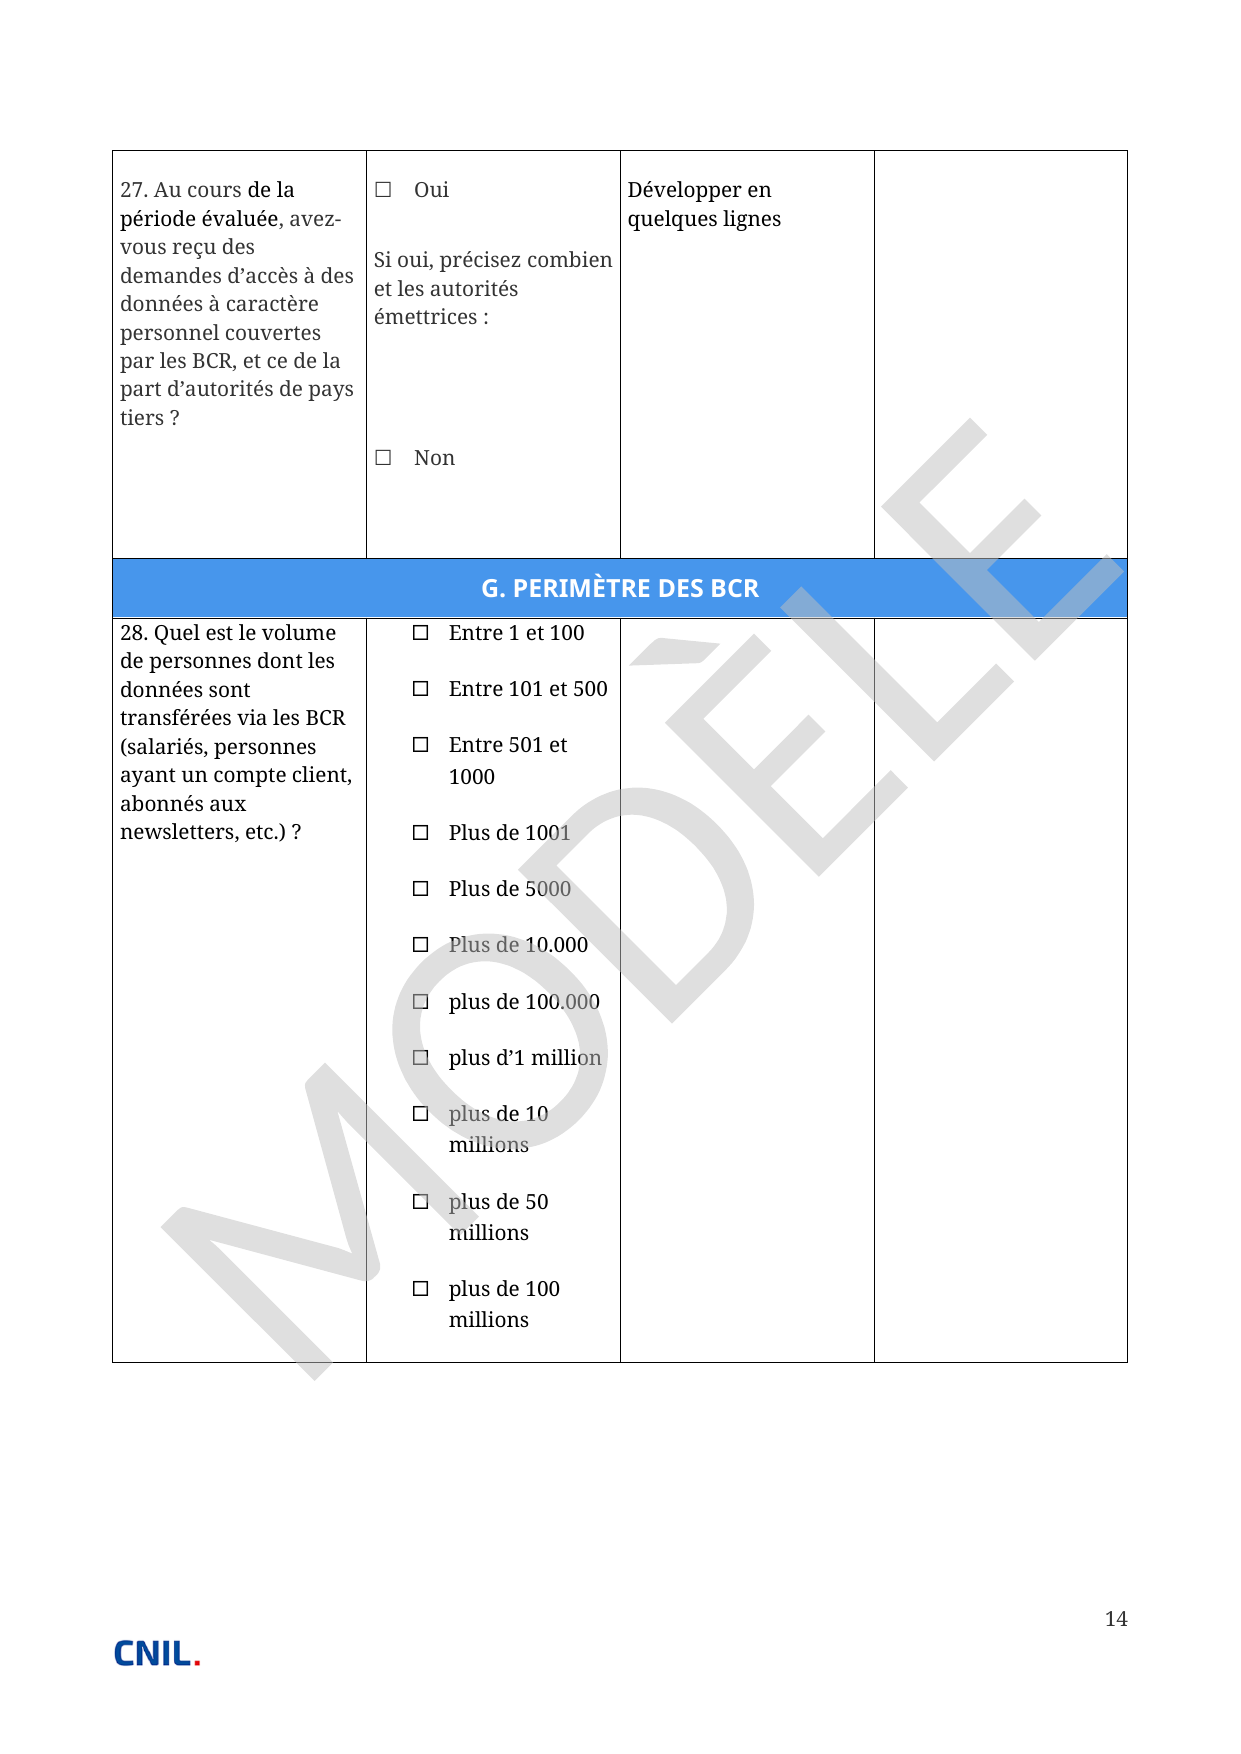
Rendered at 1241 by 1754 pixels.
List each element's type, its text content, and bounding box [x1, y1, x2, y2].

table_cell [835, 619, 874, 658]
table_cell Développer en quelques lignes [621, 151, 874, 558]
table_cell 27. Au cours de la période évaluée, avez-vous reçu des demandes d’accès à des données à caractère personnel couvertes par les BCR, et ce de la part d’autorités de pays tiers ? [113, 151, 366, 558]
table_cell [875, 151, 1127, 558]
table_cell [988, 559, 1100, 617]
table_cell G. PERIMÈTRE DES BCR [113, 559, 990, 617]
table_cell [621, 815, 726, 984]
table_cell [875, 619, 1127, 1361]
table_cell ☐ Oui Si oui, précisez combien et les autorités émettrices : ☐ Non [367, 151, 620, 558]
table_cell [621, 619, 874, 1361]
table_cell [1080, 559, 1127, 617]
table_cell 28. Quel est le volume de personnes dont les données sont transférées via les BCR (salariés, personnes ayant un compte client, abonnés aux newsletters, etc.) ? [113, 619, 366, 1361]
table_cell Entre 1 et 100 Entre 101 et 500 Entre 501 et 1000 Plus de 1001 Plus de 5000 Plus de 10.000 plus de 100.000 plus d’1 million plus de 10 millions plus de 50 millions plus de 100 millions [367, 619, 620, 1361]
